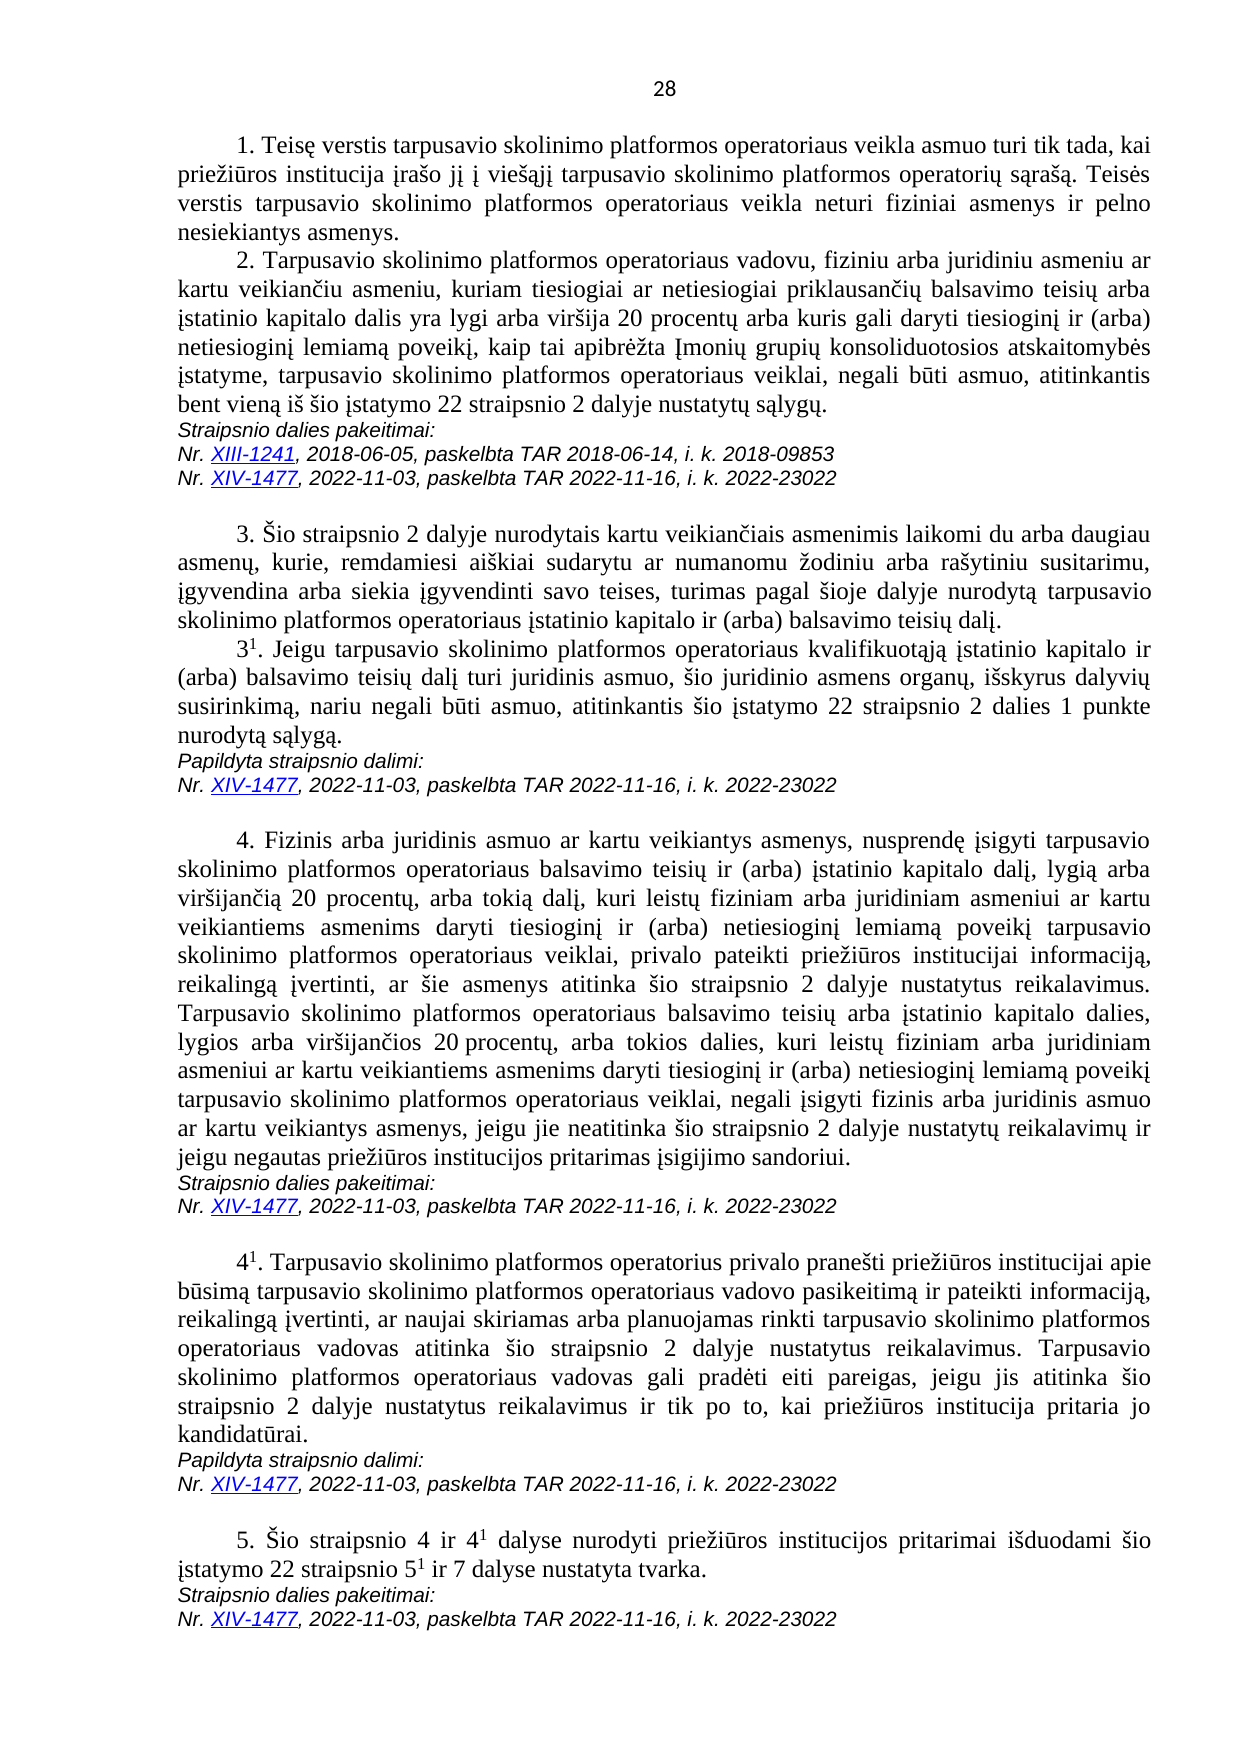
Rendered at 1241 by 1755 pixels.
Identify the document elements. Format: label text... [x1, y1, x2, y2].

text 5. Šio straipsnio 4 ir 41 dalyse nurodyti priežiūros institucijos pritarimai išduodami šio įstatymo 22 straipsnio 51 ir 7 dalyse nustatyta tvarka. [177, 1525, 1152, 1582]
text Nr. XIV-1477, 2022-11-03, paskelbta TAR 2022-11-16, i. k. 2022-23022 [177, 466, 1152, 490]
text Straipsnio dalies pakeitimai: [177, 418, 1152, 442]
text Nr. XIV-1477, 2022-11-03, paskelbta TAR 2022-11-16, i. k. 2022-23022 [177, 773, 1152, 797]
text 4. Fizinis arba juridinis asmuo ar kartu veikiantys asmenys, nusprendę įsigyti tarpusavio skolinimo platformos operatoriaus balsavimo teisių ir (arba) įstatinio kapitalo dalį, lygią arba viršijančią 20 procentų, arba tokią dalį, kuri leistų fiziniam arba juridiniam asmeniui ar kartu veikiantiems asmenims daryti tiesioginį ir (arba) netiesioginį lemiamą poveikį tarpusavio skolinimo platformos operatoriaus veiklai, privalo pateikti priežiūros institucijai informaciją, reikalingą įvertinti, ar šie asmenys atitinka šio straipsnio 2 dalyje nustatytus reikalavimus. Tarpusavio skolinimo platformos operatoriaus balsavimo teisių arba įstatinio kapitalo dalies, lygios arba viršijančios 20 procentų, arba tokios dalies, kuri leistų fiziniam arba juridiniam asmeniui ar kartu veikiantiems asmenims daryti tiesioginį ir (arba) netiesioginį lemiamą poveikį tarpusavio skolinimo platformos operatoriaus veiklai, negali įsigyti fizinis arba juridinis asmuo ar kartu veikiantys asmenys, jeigu jie neatitinka šio straipsnio 2 dalyje nustatytų reikalavimų ir jeigu negautas priežiūros institucijos pritarimas įsigijimo sandoriui. [177, 825, 1152, 1170]
text Nr. XIII-1241, 2018-06-05, paskelbta TAR 2018-06-14, i. k. 2018-09853 [177, 442, 1152, 466]
text 41. Tarpusavio skolinimo platformos operatorius privalo pranešti priežiūros institucijai apie būsimą tarpusavio skolinimo platformos operatoriaus vadovo pasikeitimą ir pateikti informaciją, reikalingą įvertinti, ar naujai skiriamas arba planuojamas rinkti tarpusavio skolinimo platformos operatoriaus vadovas atitinka šio straipsnio 2 dalyje nustatytus reikalavimus. Tarpusavio skolinimo platformos operatoriaus vadovas gali pradėti eiti pareigas, jeigu jis atitinka šio straipsnio 2 dalyje nustatytus reikalavimus ir tik po to, kai priežiūros institucija pritaria jo kandidatūrai. [177, 1247, 1152, 1448]
text 1. Teisę verstis tarpusavio skolinimo platformos operatoriaus veikla asmuo turi tik tada, kai priežiūros institucija įrašo jį į viešąjį tarpusavio skolinimo platformos operatorių sąrašą. Teisės verstis tarpusavio skolinimo platformos operatoriaus veikla neturi fiziniai asmenys ir pelno nesiekiantys asmenys. [177, 131, 1152, 246]
text Papildyta straipsnio dalimi: [177, 749, 1152, 773]
text 3. Šio straipsnio 2 dalyje nurodytais kartu veikiančiais asmenimis laikomi du arba daugiau asmenų, kurie, remdamiesi aiškiai sudarytu ar numanomu žodiniu arba rašytiniu susitarimu, įgyvendina arba siekia įgyvendinti savo teises, turimas pagal šioje dalyje nurodytą tarpusavio skolinimo platformos operatoriaus įstatinio kapitalo ir (arba) balsavimo teisių dalį. [177, 519, 1152, 634]
text Papildyta straipsnio dalimi: [177, 1448, 1152, 1472]
text Straipsnio dalies pakeitimai: [177, 1582, 1152, 1606]
text Nr. XIV-1477, 2022-11-03, paskelbta TAR 2022-11-16, i. k. 2022-23022 [177, 1194, 1152, 1218]
text 2. Tarpusavio skolinimo platformos operatoriaus vadovu, fiziniu arba juridiniu asmeniu ar kartu veikiančiu asmeniu, kuriam tiesiogiai ar netiesiogiai priklausančių balsavimo teisių arba įstatinio kapitalo dalis yra lygi arba viršija 20 procentų arba kuris gali daryti tiesioginį ir (arba) netiesioginį lemiamą poveikį, kaip tai apibrėžta Įmonių grupių konsoliduotosios atskaitomybės įstatyme, tarpusavio skolinimo platformos operatoriaus veiklai, negali būti asmuo, atitinkantis bent vieną iš šio įstatymo 22 straipsnio 2 dalyje nustatytų sąlygų. [177, 246, 1152, 418]
text Straipsnio dalies pakeitimai: [177, 1170, 1152, 1194]
text Nr. XIV-1477, 2022-11-03, paskelbta TAR 2022-11-16, i. k. 2022-23022 [177, 1472, 1152, 1496]
text Nr. XIV-1477, 2022-11-03, paskelbta TAR 2022-11-16, i. k. 2022-23022 [177, 1606, 1152, 1630]
text 31. Jeigu tarpusavio skolinimo platformos operatoriaus kvalifikuotąją įstatinio kapitalo ir (arba) balsavimo teisių dalį turi juridinis asmuo, šio juridinio asmens organų, išskyrus dalyvių susirinkimą, nariu negali būti asmuo, atitinkantis šio įstatymo 22 straipsnio 2 dalies 1 punkte nurodytą sąlygą. [177, 634, 1152, 749]
